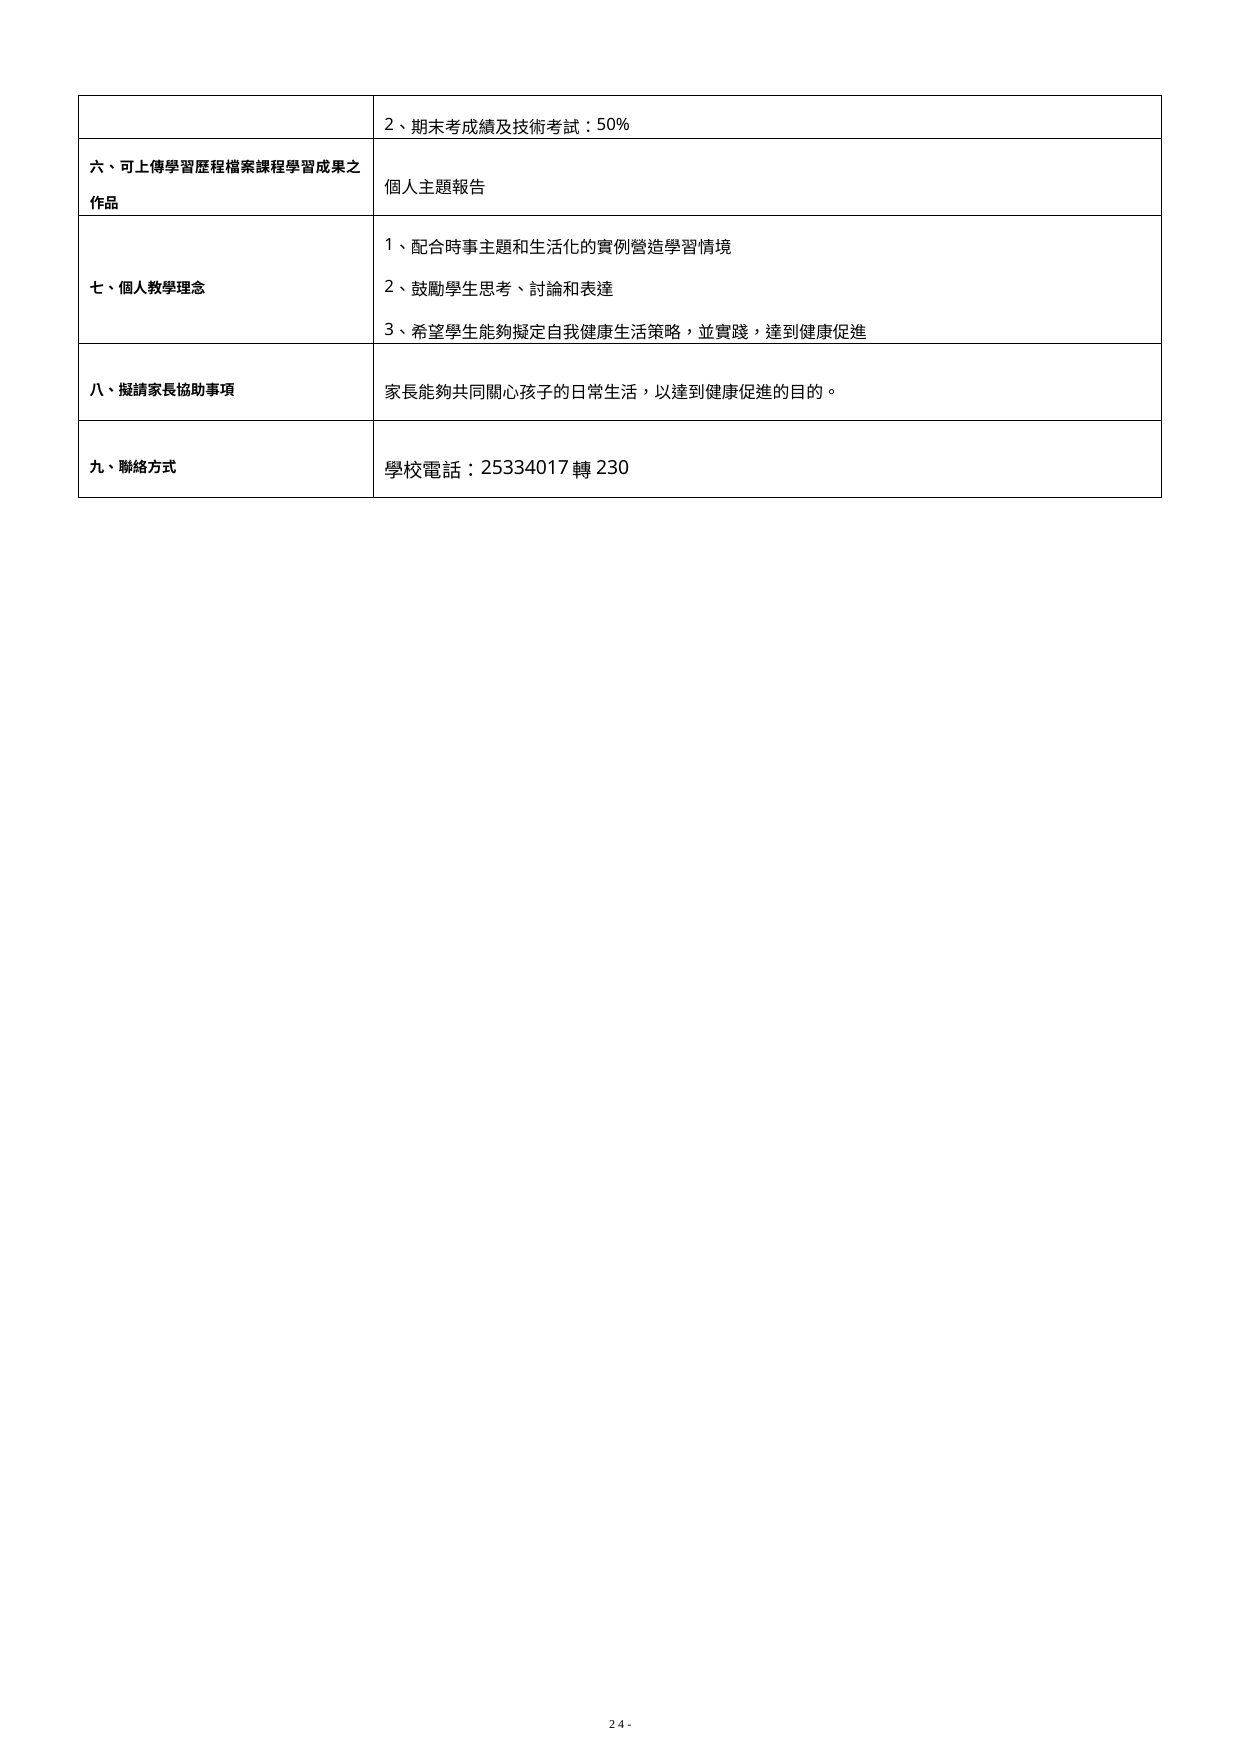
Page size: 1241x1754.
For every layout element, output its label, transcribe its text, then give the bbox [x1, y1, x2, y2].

table_cell 2、期末考成績及技術考試：50% [374, 96, 1161, 138]
table_cell 六、可上傳學習歷程檔案課程學習成果之作品 [79, 139, 373, 215]
table_cell [79, 96, 373, 138]
table_cell 學校電話：25334017轉230 [374, 421, 1161, 497]
table_cell 八、擬請家長協助事項 [79, 344, 373, 420]
table_cell 個人主題報告 [374, 139, 1161, 215]
table_cell 九、聯絡方式 [79, 421, 373, 497]
table_cell 七、個人教學理念 [79, 216, 373, 343]
table_cell 家長能夠共同關心孩子的日常生活，以達到健康促進的目的。 [374, 344, 1161, 420]
table_cell 1、配合時事主題和生活化的實例營造學習情境 2、鼓勵學生思考、討論和表達 3、希望學生能夠擬定自我健康生活策略，並實踐，達到健康促進 [374, 216, 1161, 343]
